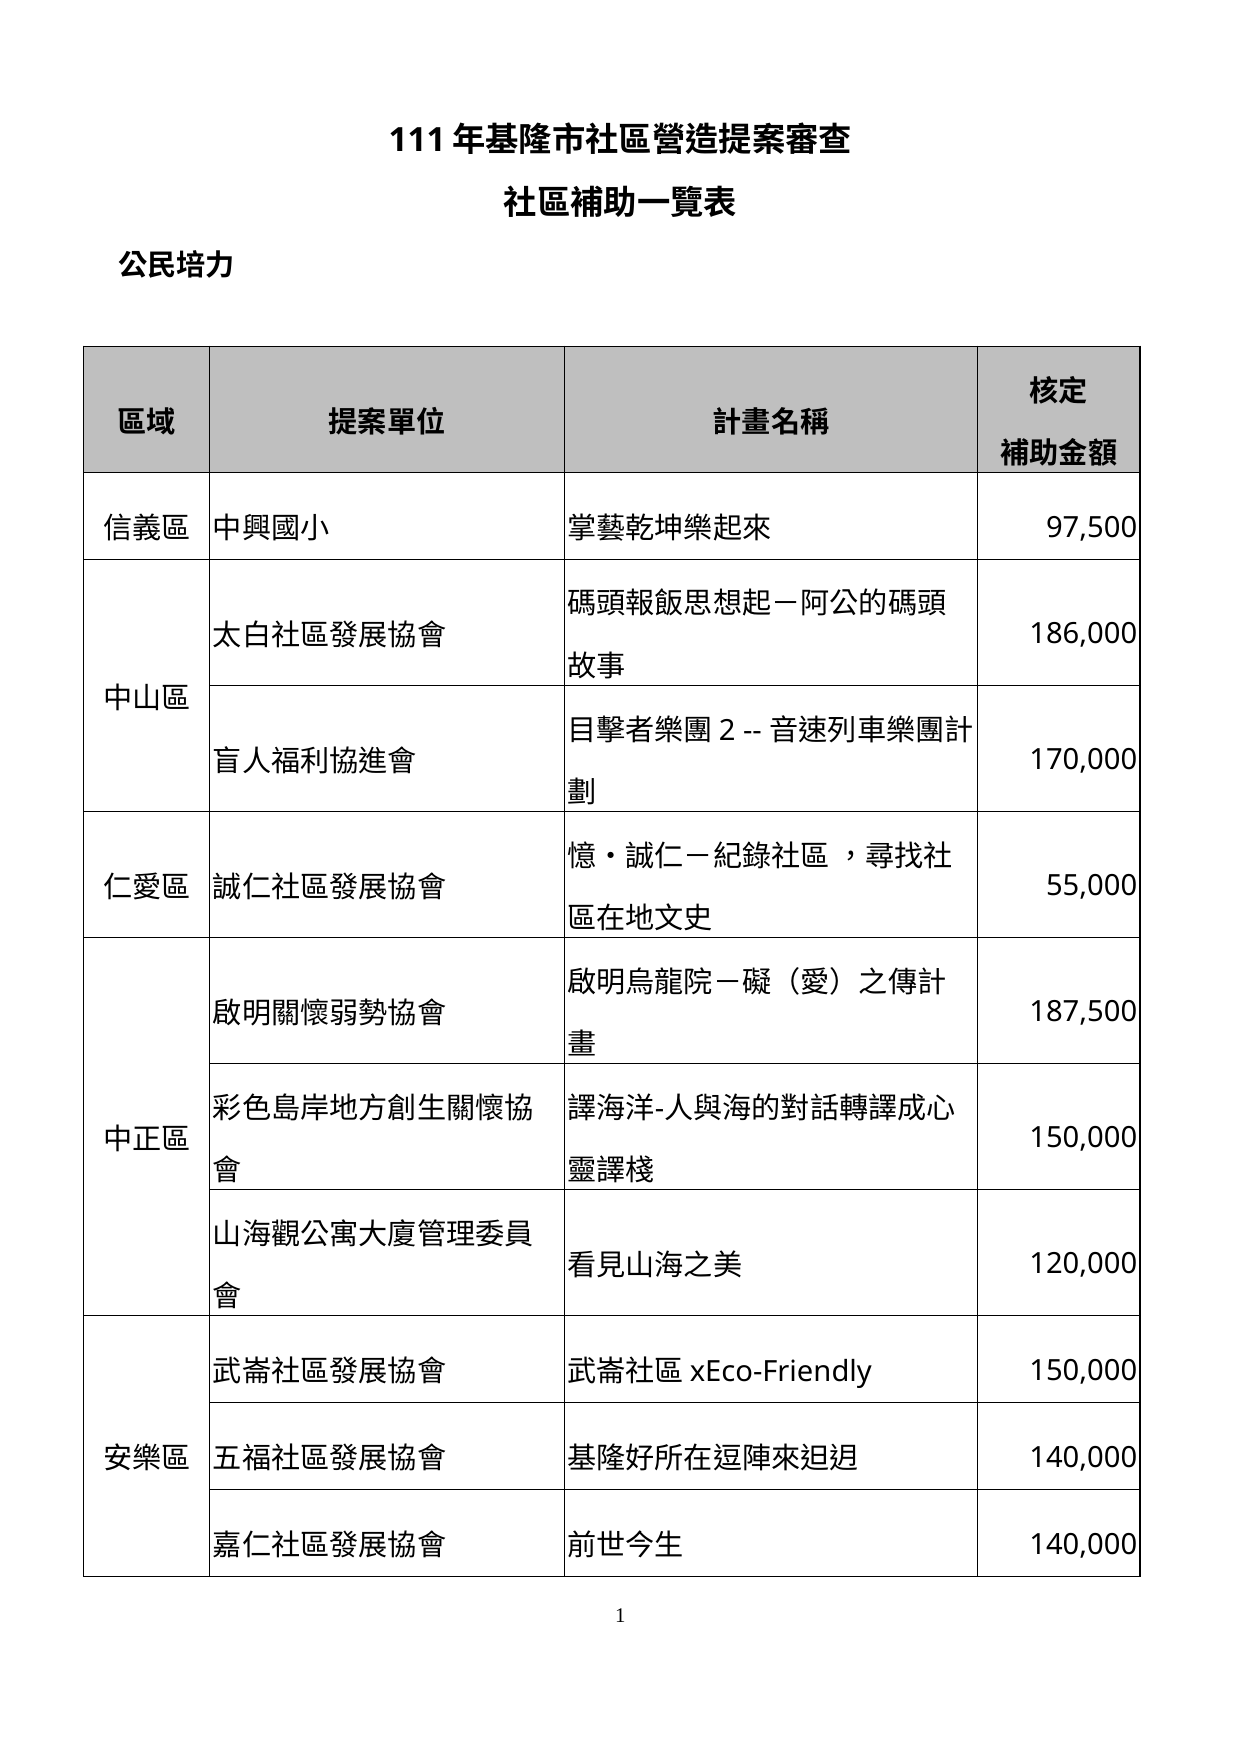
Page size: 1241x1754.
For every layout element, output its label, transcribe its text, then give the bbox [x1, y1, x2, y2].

text 公民培力 [118, 221, 1122, 283]
table_cell 安樂區 [84, 1316, 209, 1576]
table_cell 120,000 [978, 1190, 1139, 1315]
table_cell 五福社區發展協會 [210, 1403, 564, 1489]
table_cell 中興國小 [210, 473, 564, 558]
table_cell 碼頭報飯思想起－阿公的碼頭故事 [565, 560, 977, 684]
table_header 核定 補助金額 [978, 347, 1139, 472]
table_cell 187,500 [978, 938, 1139, 1063]
table_header 計畫名稱 [565, 347, 977, 472]
table_cell 中山區 [84, 560, 209, 811]
table_cell 誠仁社區發展協會 [210, 812, 564, 937]
table_cell 目擊者樂團2 -- 音速列車樂團計劃 [565, 686, 977, 811]
table_cell 啟明關懷弱勢協會 [210, 938, 564, 1063]
table_cell 前世今生 [565, 1490, 977, 1576]
table_cell 55,000 [978, 812, 1139, 937]
table_cell 信義區 [84, 473, 209, 558]
table_cell 中正區 [84, 938, 209, 1315]
table_header 提案單位 [210, 347, 564, 472]
table_cell 山海觀公寓大廈管理委員會 [210, 1190, 564, 1315]
table_cell 186,000 [978, 560, 1139, 684]
table_cell 盲人福利協進會 [210, 686, 564, 811]
table_cell 武崙社區xEco-Friendly [565, 1316, 977, 1402]
table_cell 憶‧誠仁－紀錄社區 ，尋找社區在地文史 [565, 812, 977, 937]
table_cell 150,000 [978, 1316, 1139, 1402]
table_cell 140,000 [978, 1403, 1139, 1489]
table_cell 太白社區發展協會 [210, 560, 564, 684]
table_cell 武崙社區發展協會 [210, 1316, 564, 1402]
table_cell 掌藝乾坤樂起來 [565, 473, 977, 558]
table_cell 譯海洋-人與海的對話轉譯成心靈譯棧 [565, 1064, 977, 1189]
table_cell 97,500 [978, 473, 1139, 558]
table_cell 嘉仁社區發展協會 [210, 1490, 564, 1576]
table_cell 啟明烏龍院－礙（愛）之傳計畫 [565, 938, 977, 1063]
text 社區補助一覽表 [118, 158, 1122, 221]
table_cell 看見山海之美 [565, 1190, 977, 1315]
table_cell 彩色島岸地方創生關懷協會 [210, 1064, 564, 1189]
table_header 區域 [84, 347, 209, 472]
table_cell 170,000 [978, 686, 1139, 811]
table_cell 基隆好所在逗陣來𨑨迌 [565, 1403, 977, 1489]
text 111年基隆市社區營造提案審查 [118, 96, 1122, 158]
table_cell 仁愛區 [84, 812, 209, 937]
table_cell 140,000 [978, 1490, 1139, 1576]
table_cell 150,000 [978, 1064, 1139, 1189]
